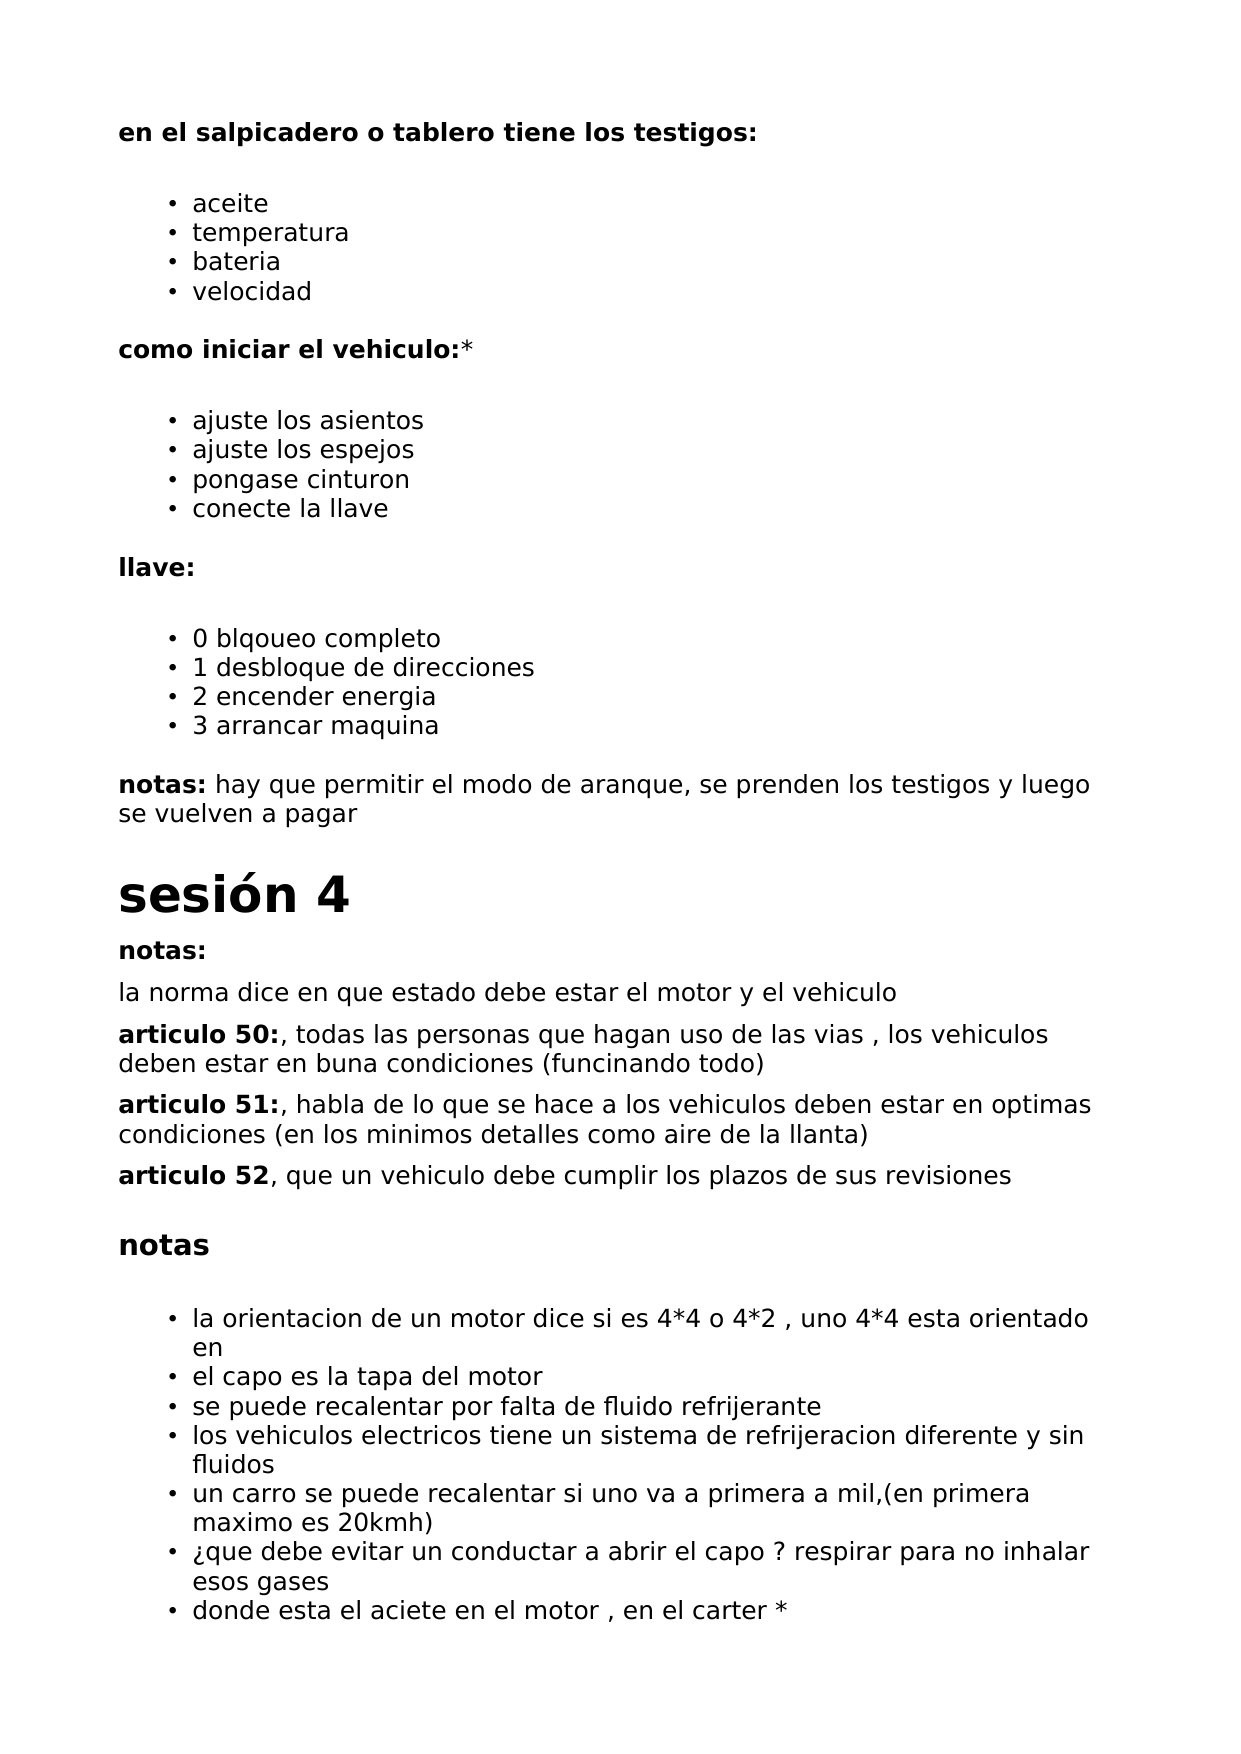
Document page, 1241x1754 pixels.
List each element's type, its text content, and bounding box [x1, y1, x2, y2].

list ajuste los asientos [177, 407, 1122, 436]
list velocidad [177, 277, 1122, 306]
list 1 desbloque de direcciones [177, 653, 1122, 682]
list se puede recalentar por falta de fluido refrijerante [177, 1392, 1122, 1421]
text notas: [118, 937, 1122, 966]
text la norma dice en que estado debe estar el motor y el vehiculo [118, 978, 1122, 1007]
list 3 arrancar maquina [177, 711, 1122, 741]
list la orientacion de un motor dice si es 4*4 o 4*2 , uno 4*4 esta orientado en [177, 1304, 1122, 1362]
text como iniciar el vehiculo:* [118, 335, 1122, 364]
list ¿que debe evitar un conductar a abrir el capo ? respirar para no inhalar esos gases [177, 1537, 1122, 1596]
list donde esta el aciete en el motor , en el carter * [177, 1596, 1122, 1625]
text llave: [118, 553, 1122, 582]
list 2 encender energia [177, 682, 1122, 711]
text en el salpicadero o tablero tiene los testigos: [118, 118, 1122, 147]
list los vehiculos electricos tiene un sistema de refrijeracion diferente y sin fluidos [177, 1421, 1122, 1479]
text articulo 51:, habla de lo que se hace a los vehiculos deben estar en optimas condiciones (en los minimos detalles como aire de la llanta) [118, 1091, 1122, 1149]
list un carro se puede recalentar si uno va a primera a mil,(en primera maximo es 20kmh) [177, 1479, 1122, 1537]
list ajuste los espejos [177, 436, 1122, 465]
list el capo es la tapa del motor [177, 1362, 1122, 1392]
list conecte la llave [177, 494, 1122, 523]
subtitle sesión 4 [118, 866, 1122, 924]
list aceite [177, 189, 1122, 218]
subtitle notas [118, 1228, 1122, 1262]
text articulo 50:, todas las personas que hagan uso de las vias , los vehiculos deben estar en buna condiciones (funcinando todo) [118, 1020, 1122, 1078]
text notas: hay que permitir el modo de aranque, se prenden los testigos y luego se vuelven a pagar [118, 770, 1122, 828]
text articulo 52, que un vehiculo debe cumplir los plazos de sus revisiones [118, 1162, 1122, 1191]
list pongase cinturon [177, 465, 1122, 494]
list 0 blqoueo completo [177, 624, 1122, 653]
list temperatura [177, 218, 1122, 248]
list bateria [177, 248, 1122, 277]
